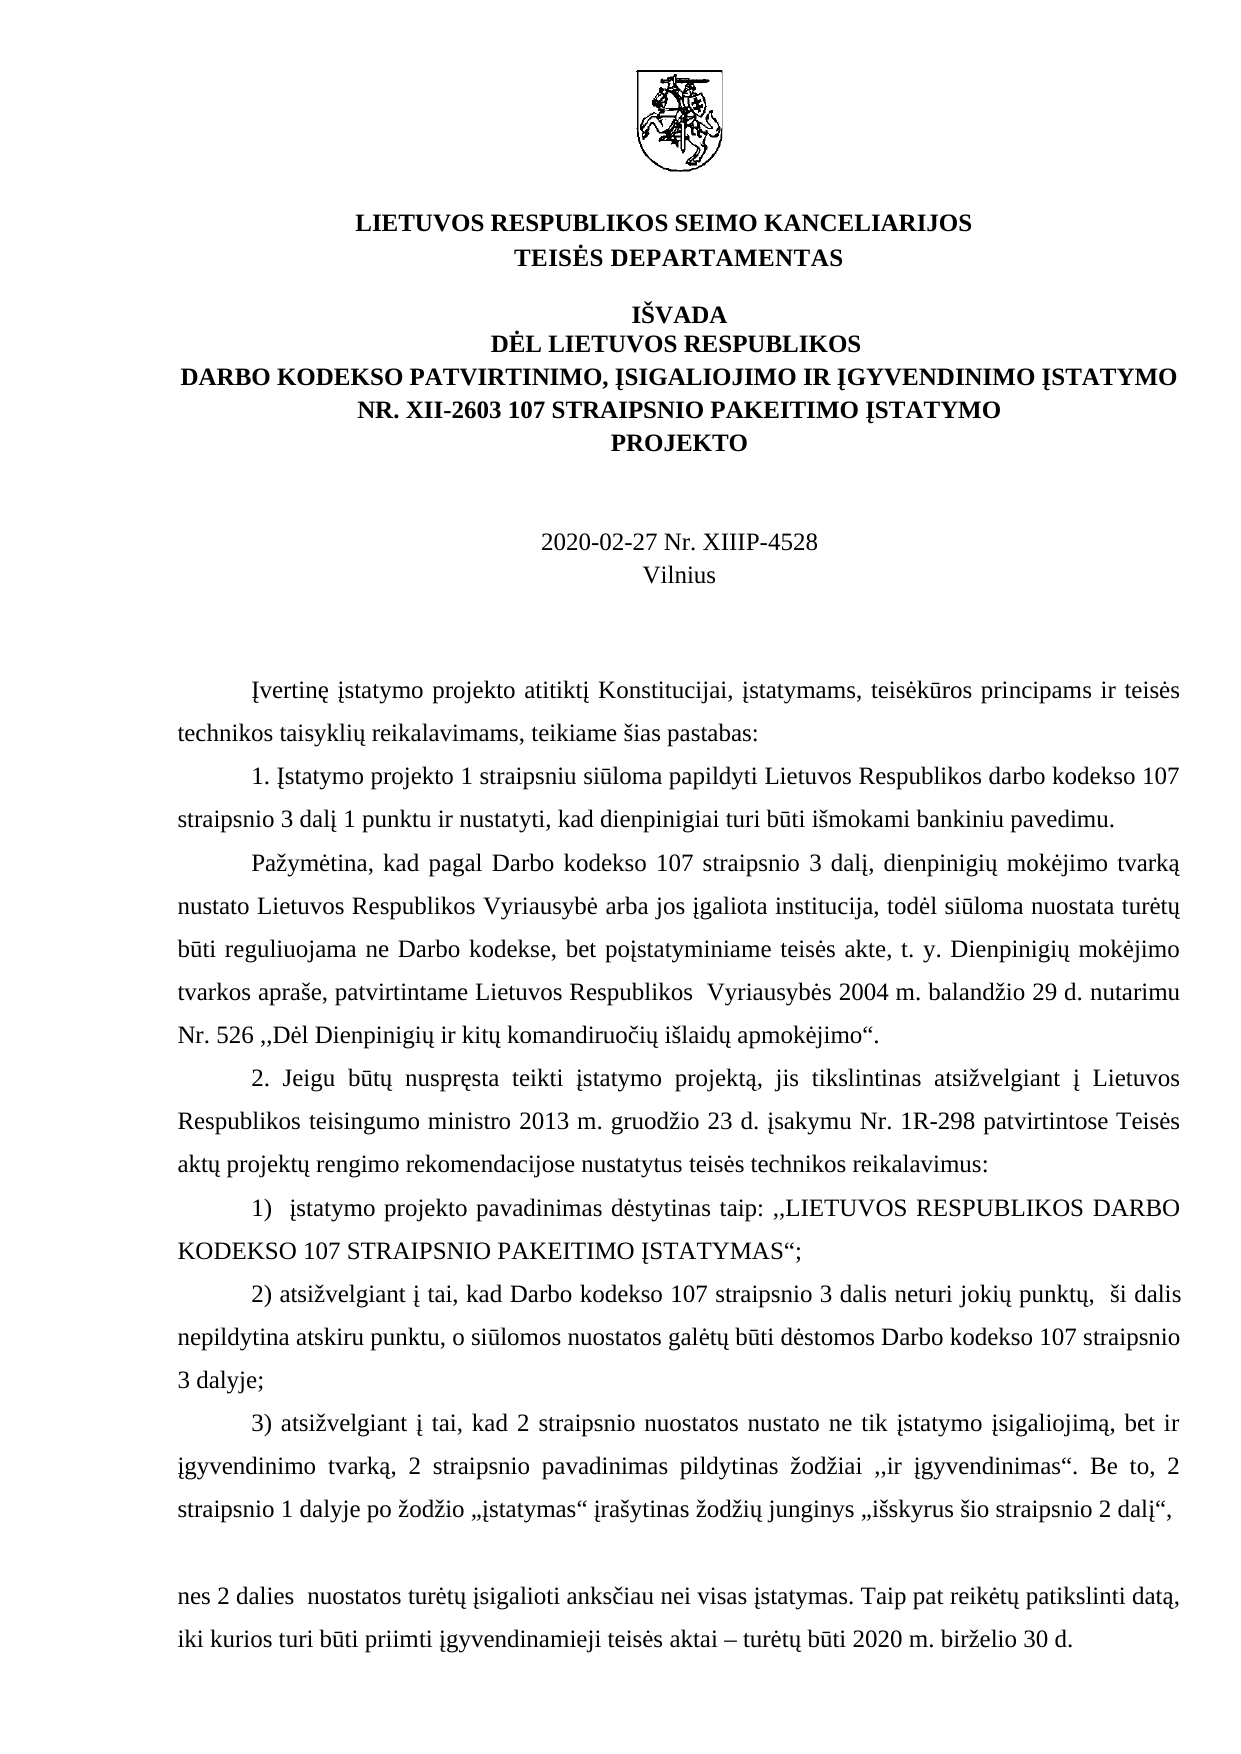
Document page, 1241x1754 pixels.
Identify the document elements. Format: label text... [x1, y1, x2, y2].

text 2) atsižvelgiant į tai, kad Darbo kodekso 107 straipsnio 3 dalis neturi jokių punktų, ši dalis nepildytina atskiru punktu, o siūlomos nuostatos galėtų būti dėstomos Darbo kodekso 107 straipsnio 3 dalyje; [177, 1279, 1181, 1394]
text Įvertinę įstatymo projekto atitiktį Konstitucijai, įstatymams, teisėkūros principams ir teisės technikos taisyklių reikalavimams, teikiame šias pastabas: [177, 675, 1181, 747]
text Pažymėtina, kad pagal Darbo kodekso 107 straipsnio 3 dalį, dienpinigių mokėjimo tvarką nustato Lietuvos Respublikos Vyriausybė arba jos įgaliota institucija, todėl siūloma nuostata turėtų būti reguliuojama ne Darbo kodekse, bet poįstatyminiame teisės akte, t. y. Dienpinigių mokėjimo tvarkos apraše, patvirtintame Lietuvos Respublikos Vyriausybės 2004 m. balandžio 29 d. nutarimu Nr. 526 ,,Dėl Dienpinigių ir kitų komandiruočių išlaidų apmokėjimo“. [177, 848, 1181, 1049]
text PROJEKTO [177, 428, 1181, 457]
text 1) įstatymo projekto pavadinimas dėstytinas taip: ,,LIETUVOS RESPUBLIKOS DARBO KODEKSO 107 STRAIPSNIO PAKEITIMO ĮSTATYMAS“; [177, 1193, 1181, 1264]
text DARBO KODEKSO PATVIRTINIMO, ĮSIGALIOJIMO IR ĮGYVENDINIMO ĮSTATYMO NR. XII-2603 107 STRAIPSNIO PAKEITIMO ĮSTATYMO [177, 362, 1181, 424]
text 2020-02-27 Nr. XIIIP-4528 [177, 527, 1181, 556]
text LIETUVOS RESPUBLIKOS SEIMO KANCELIARIJOS [177, 208, 1151, 237]
text 3) atsižvelgiant į tai, kad 2 straipsnio nuostatos nustato ne tik įstatymo įsigaliojimą, bet ir įgyvendinimo tvarką, 2 straipsnio pavadinimas pildytinas žodžiai ,,ir įgyvendinimas“. Be to, 2 straipsnio 1 dalyje po žodžio „įstatymas“ įrašytinas žodžių junginys „išskyrus šio straipsnio 2 dalį“, [177, 1408, 1181, 1523]
text TEISĖS DEPARTAMENTAS [177, 243, 1180, 272]
text 1. Įstatymo projekto 1 straipsniu siūloma papildyti Lietuvos Respublikos darbo kodekso 107 straipsnio 3 dalį 1 punktu ir nustatyti, kad dienpinigiai turi būti išmokami bankiniu pavedimu. [177, 761, 1181, 833]
text DĖL LIETUVOS RESPUBLIKOS [177, 329, 1181, 358]
text IŠVADA [177, 300, 1181, 329]
text Vilnius [177, 560, 1181, 589]
text nes 2 dalies nuostatos turėtų įsigalioti anksčiau nei visas įstatymas. Taip pat reikėtų patikslinti datą, iki kurios turi būti priimti įgyvendinamieji teisės aktai – turėtų būti 2020 m. birželio 30 d. [177, 1581, 1181, 1653]
text 2. Jeigu būtų nuspręsta teikti įstatymo projektą, jis tikslintinas atsižvelgiant į Lietuvos Respublikos teisingumo ministro 2013 m. gruodžio 23 d. įsakymu Nr. 1R-298 patvirtintose Teisės aktų projektų rengimo rekomendacijose nustatytus teisės technikos reikalavimus: [177, 1063, 1181, 1178]
